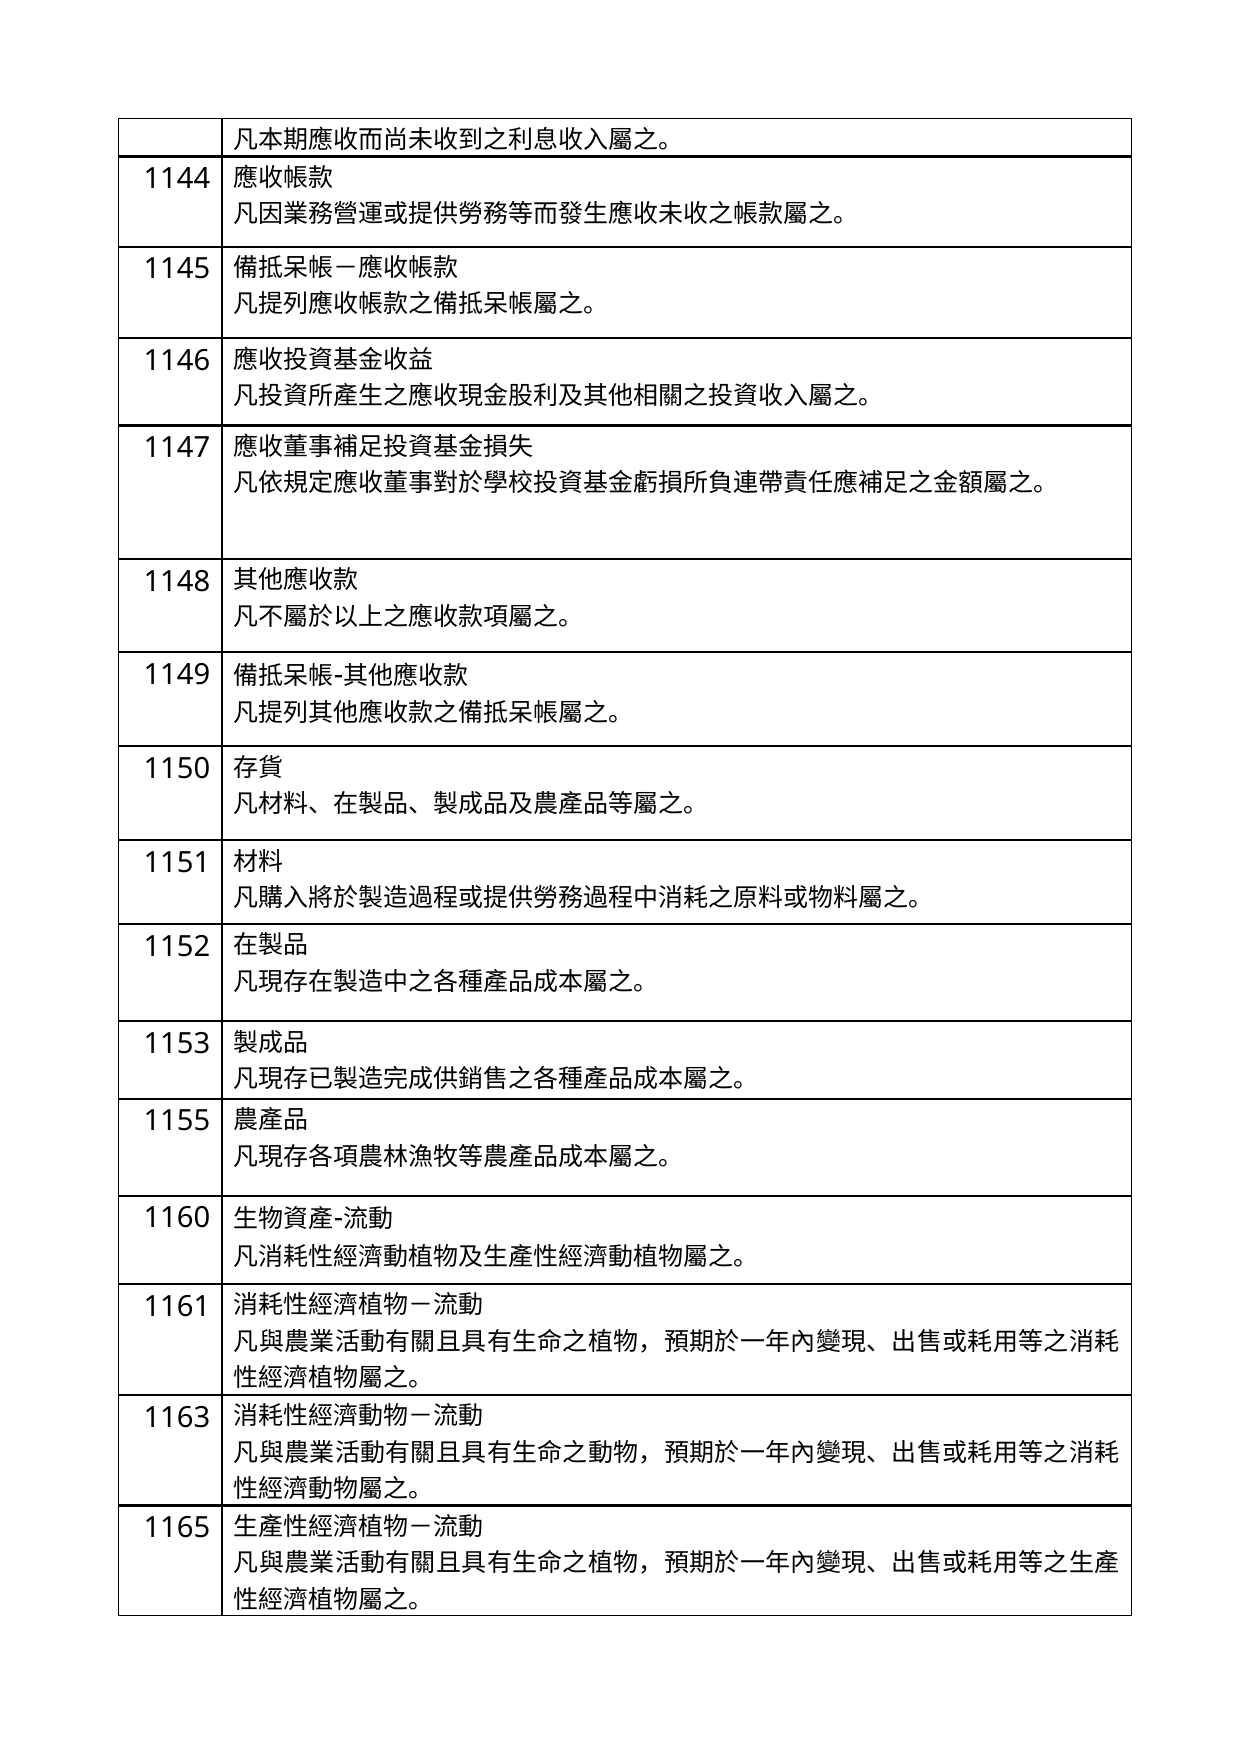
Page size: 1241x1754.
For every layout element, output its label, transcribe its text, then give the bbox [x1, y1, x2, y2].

table_cell 1149 [119, 653, 221, 745]
table_cell 1153 [119, 1022, 221, 1098]
table_cell [119, 119, 221, 155]
table_cell 製成品 凡現存已製造完成供銷售之各種產品成本屬之。 [223, 1022, 1131, 1098]
table_cell 1144 [119, 158, 221, 246]
table_cell 1150 [119, 747, 221, 839]
table_cell 凡本期應收而尚未收到之利息收入屬之。 [223, 119, 1131, 155]
table_cell 其他應收款 凡不屬於以上之應收款項屬之。 [223, 560, 1131, 651]
table_cell 1160 [119, 1197, 221, 1283]
table_cell 1151 [119, 841, 221, 923]
table_cell 1145 [119, 248, 221, 337]
table_cell 備抵呆帳－應收帳款 凡提列應收帳款之備抵呆帳屬之。 [223, 248, 1131, 337]
table_cell 消耗性經濟動物－流動 凡與農業活動有關且具有生命之動物，預期於一年內變現、出售或耗用等之消耗性經濟動物屬之。 [223, 1396, 1131, 1504]
table_cell 在製品 凡現存在製造中之各種產品成本屬之。 [223, 925, 1131, 1020]
table_cell 1146 [119, 339, 221, 424]
table_cell 1152 [119, 925, 221, 1020]
table_cell 農產品 凡現存各項農林漁牧等農產品成本屬之。 [223, 1100, 1131, 1195]
table_cell 1148 [119, 560, 221, 651]
table_cell 生物資產-流動 凡消耗性經濟動植物及生產性經濟動植物屬之。 [223, 1197, 1131, 1283]
table_cell 應收董事補足投資基金損失 凡依規定應收董事對於學校投資基金虧損所負連帶責任應補足之金額屬之。 [223, 427, 1131, 558]
table_cell 1163 [119, 1396, 221, 1504]
table_cell 1165 [119, 1507, 221, 1615]
table_cell 生產性經濟植物－流動 凡與農業活動有關且具有生命之植物，預期於一年內變現、出售或耗用等之生產性經濟植物屬之。 [223, 1507, 1131, 1615]
table_cell 1155 [119, 1100, 221, 1195]
table_cell 1161 [119, 1285, 221, 1394]
table_cell 存貨 凡材料、在製品、製成品及農產品等屬之。 [223, 747, 1131, 839]
table_cell 消耗性經濟植物－流動 凡與農業活動有關且具有生命之植物，預期於一年內變現、出售或耗用等之消耗性經濟植物屬之。 [223, 1285, 1131, 1394]
table_cell 應收帳款 凡因業務營運或提供勞務等而發生應收未收之帳款屬之。 [223, 158, 1131, 246]
table_cell 材料 凡購入將於製造過程或提供勞務過程中消耗之原料或物料屬之。 [223, 841, 1131, 923]
table_cell 備抵呆帳-其他應收款 凡提列其他應收款之備抵呆帳屬之。 [223, 653, 1131, 745]
table_cell 1147 [119, 427, 221, 558]
table_cell 應收投資基金收益 凡投資所產生之應收現金股利及其他相關之投資收入屬之。 [223, 339, 1131, 424]
